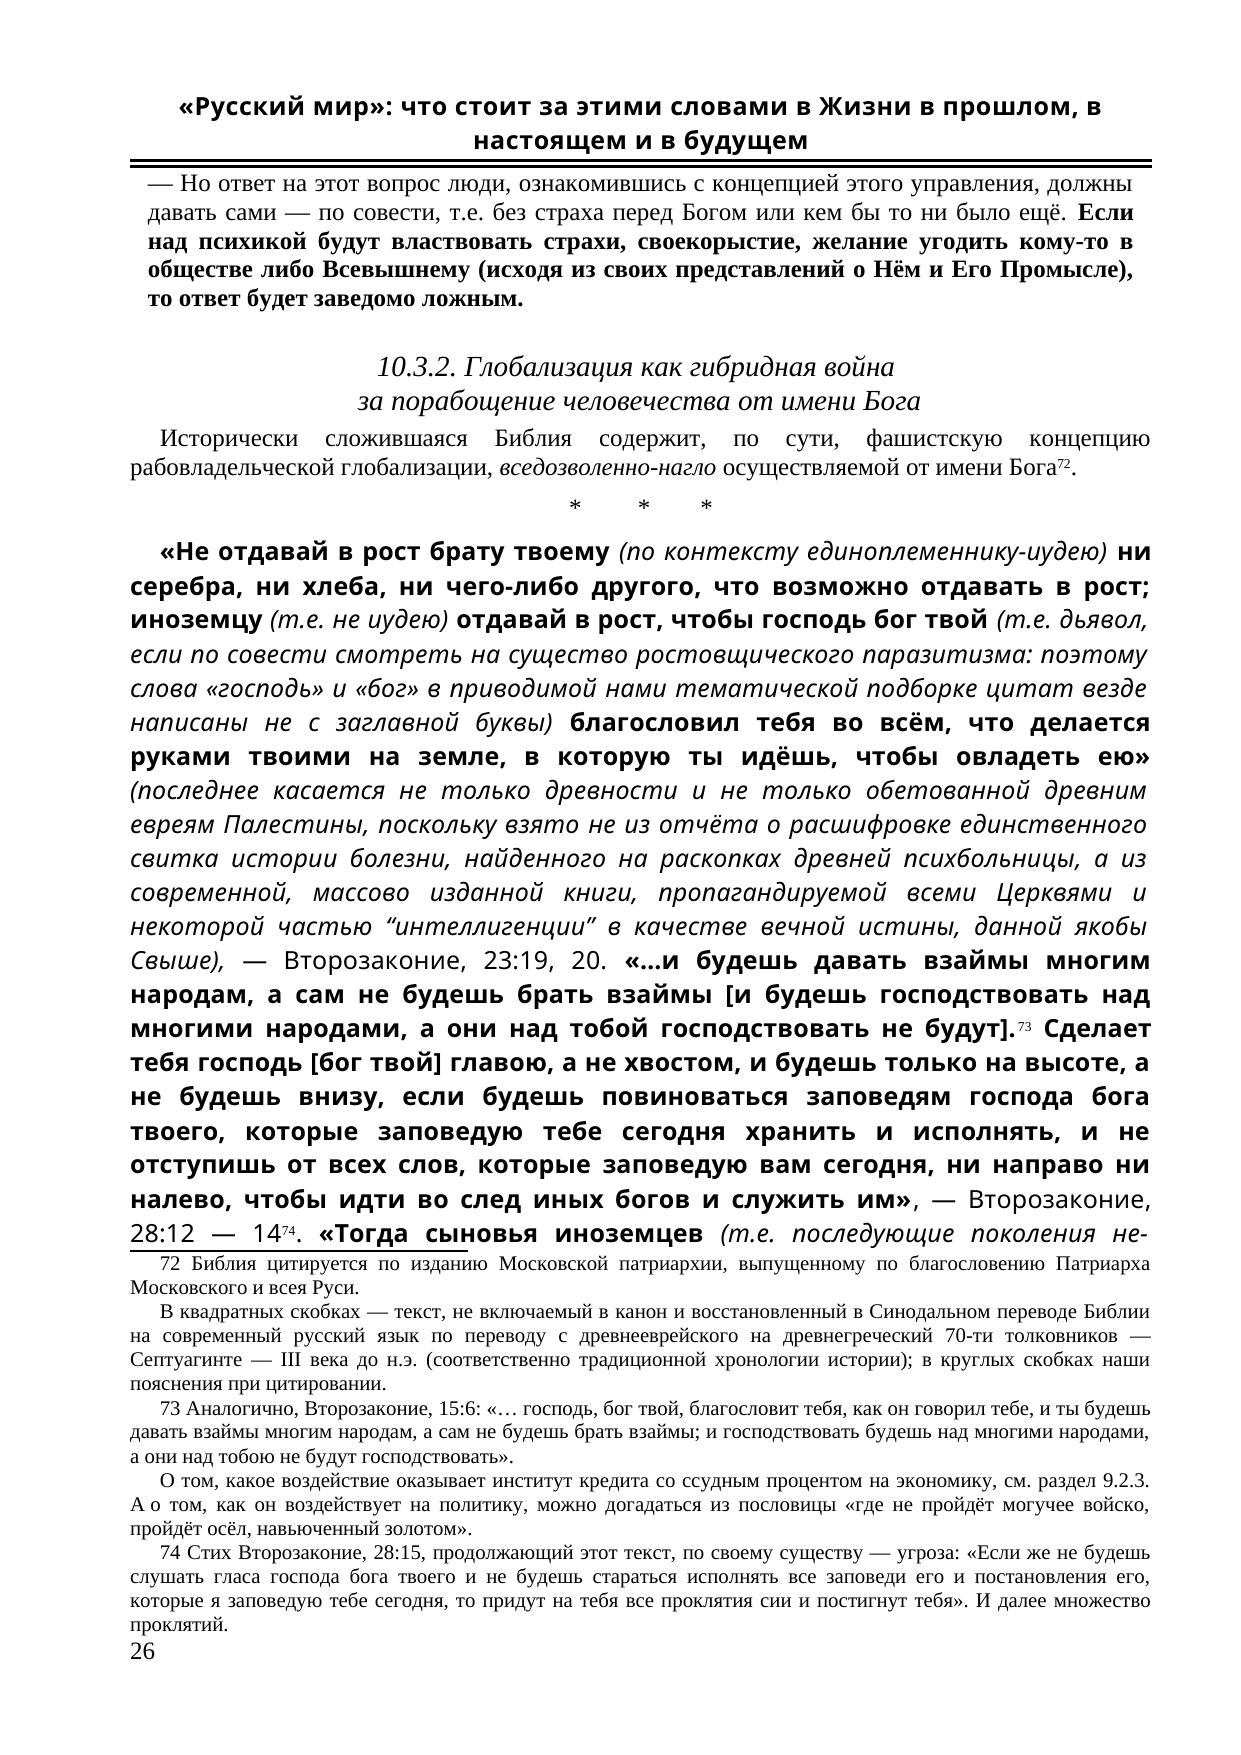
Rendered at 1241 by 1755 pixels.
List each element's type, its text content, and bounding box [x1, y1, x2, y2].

subtitle 10.3.2. Глобализация как гибридная война за порабощение человечества от имени Бога [130, 349, 1152, 417]
text Стих Второзаконие, 28:15, продолжающий этот текст, по своему существу — угроза: «Если же не будешь слушать гласа господа бога твоего и не будешь стараться исполнять все заповеди его и постановления его, которые я заповедую тебе сегодня, то придут на тебя все проклятия сии и постигнут тебя». И далее множество проклятий. [130, 1540, 1152, 1636]
text Исторически сложившаяся Библия содержит, по сути, фашистскую концепцию рабовладельческой глобализации, вседозволенно-нагло осуществляемой от имени Бога. [130, 423, 1152, 480]
text — Но ответ на этот вопрос люди, ознакомившись с концепцией этого управления, должны давать сами — по совести, т.е. без страха перед Богом или кем бы то ни было ещё. Если над психикой будут властвовать страхи, своекорыстие, желание угодить кому-то в обществе либо Всевышнему (исходя из своих представлений о Нём и Его Промысле), то ответ будет заведомо ложным. [148, 168, 1134, 312]
text Аналогично, Второзаконие, 15:6: «… господь, бог твой, благословит тебя, как он говорил тебе, и ты будешь давать взаймы многим народам, а сам не будешь брать взаймы; и господствовать будешь над многими народами, а они над тобою не будут господствовать». [130, 1395, 1152, 1468]
text «Не отдавай в рост брату твоему (по контексту единоплеменнику-иудею) ни серебра, ни хлеба, ни чего-либо другого, что возможно отдавать в рост; иноземцу (т.е. не иудею) отдавай в рост, чтобы господь бог твой (т.е. дьявол, если по совести смотреть на существо ростовщического паразитизма: поэтому слова «господь» и «бог» в приводимой нами тематической подборке цитат везде написаны не с заглавной буквы) благословил тебя во всём, что делается руками твоими на земле, в которую ты идёшь, чтобы овладеть ею» (последнее касается не только древности и не только обетованной древним евреям Палестины, поскольку взято не из отчёта о расшифровке единственного свитка истории болезни, найденного на раскопках древней психбольницы, а из современной, массово изданной книги, пропагандируемой всеми Церквями и некоторой частью “интеллигенции” в качестве вечной истины, данной якобы Свыше), — Второзаконие, 23:19, 20. «…и будешь давать взаймы многим народам, а сам не будешь брать взаймы [и будешь господствовать над многими народами, а они над тобой господствовать не будут]. Сделает тебя господь [бог твой] главою, а не хвостом, и будешь только на высоте, а не будешь внизу, если будешь повиноваться заповедям господа бога твоего, которые заповедую тебе сегодня хранить и исполнять, и не отступишь от всех слов, которые заповедую вам сегодня, ни направо ни налево, чтобы идти во след иных богов и служить им», — Второзаконие, 28:12 — 14. «Тогда сыновья иноземцев (т.е. последующие поколения не- [130, 534, 1152, 1249]
text Библия цитируется по изданию Московской патриархии, выпущенному по благословению Патриарха Московского и всея Руси. [130, 1251, 1152, 1299]
text О том, какое воздействие оказывает институт кредита со ссудным процентом на экономику, см. раздел 9.2.3. А о том, как он воздействует на политику, можно догадаться из пословицы «где не пройдёт могучее войско, пройдёт осёл, навьюченный золотом». [130, 1468, 1152, 1540]
text * * * [130, 493, 1152, 522]
text В квадратных скобках — текст, не включаемый в канон и восстановленный в Синодальном переводе Библии на современный русский язык по переводу с древнееврейского на древнегреческий 70-ти толковников — Септуагинте — III века до н.э. (соответственно традиционной хронологии истории); в круглых скобках наши пояснения при цитировании. [130, 1299, 1152, 1395]
